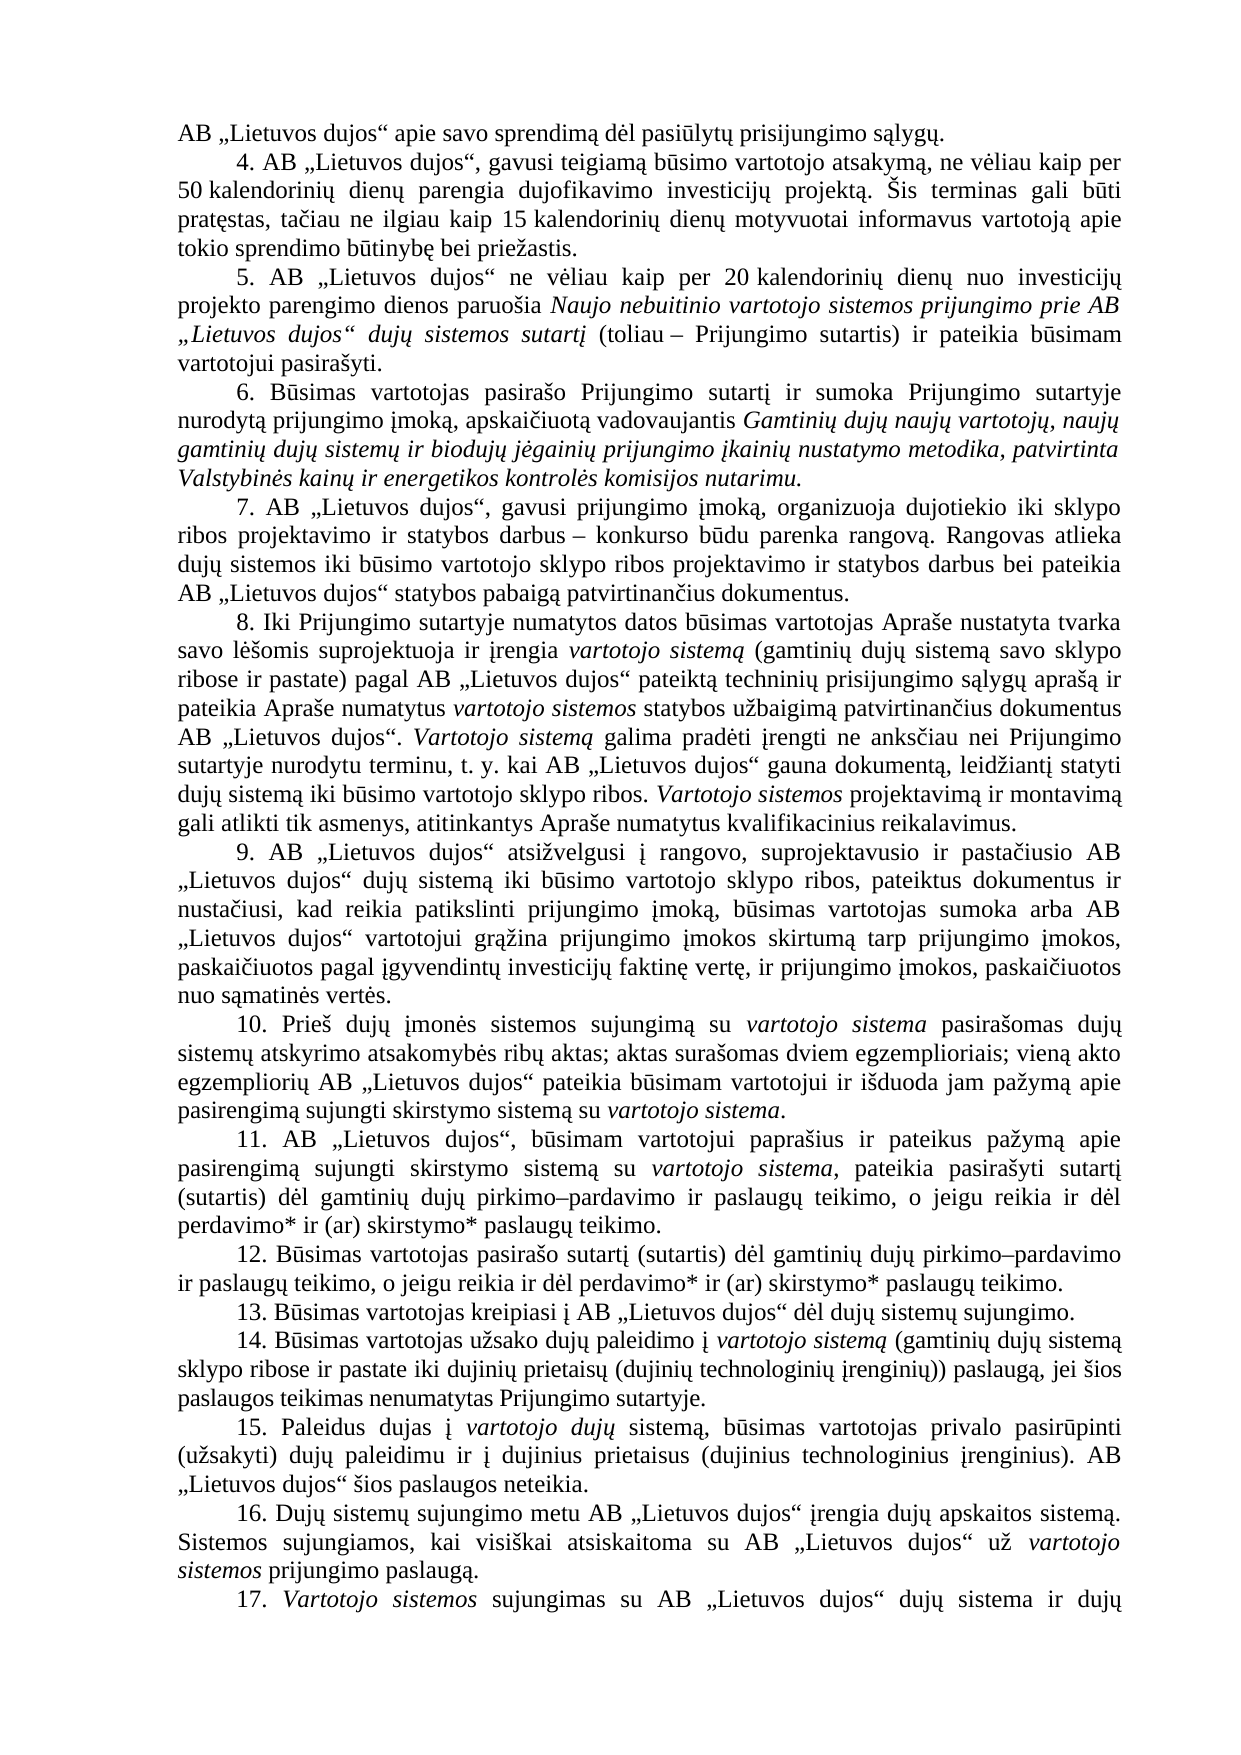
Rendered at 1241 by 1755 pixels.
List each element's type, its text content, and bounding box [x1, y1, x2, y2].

text 9. AB „Lietuvos dujos“ atsižvelgusi į rangovo, suprojektavusio ir pastačiusio AB „Lietuvos dujos“ dujų sistemą iki būsimo vartotojo sklypo ribos, pateiktus dokumentus ir nustačiusi, kad reikia patikslinti prijungimo įmoką, būsimas vartotojas sumoka arba AB „Lietuvos dujos“ vartotojui grąžina prijungimo įmokos skirtumą tarp prijungimo įmokos, paskaičiuotos pagal įgyvendintų investicijų faktinę vertę, ir prijungimo įmokos, paskaičiuotos nuo sąmatinės vertės. [177, 837, 1122, 1009]
text AB „Lietuvos dujos“ apie savo sprendimą dėl pasiūlytų prisijungimo sąlygų. [177, 118, 1122, 147]
text 12. Būsimas vartotojas pasirašo sutartį (sutartis) dėl gamtinių dujų pirkimo–pardavimo ir paslaugų teikimo, o jeigu reikia ir dėl perdavimo* ir (ar) skirstymo* paslaugų teikimo. [177, 1239, 1122, 1297]
text 8. Iki Prijungimo sutartyje numatytos datos būsimas vartotojas Apraše nustatyta tvarka savo lėšomis suprojektuoja ir įrengia vartotojo sistemą (gamtinių dujų sistemą savo sklypo ribose ir pastate) pagal AB „Lietuvos dujos“ pateiktą techninių prisijungimo sąlygų aprašą ir pateikia Apraše numatytus vartotojo sistemos statybos užbaigimą patvirtinančius dokumentus AB „Lietuvos dujos“. Vartotojo sistemą galima pradėti įrengti ne anksčiau nei Prijungimo sutartyje nurodytu terminu, t. y. kai AB „Lietuvos dujos“ gauna dokumentą, leidžiantį statyti dujų sistemą iki būsimo vartotojo sklypo ribos. Vartotojo sistemos projektavimą ir montavimą gali atlikti tik asmenys, atitinkantys Apraše numatytus kvalifikacinius reikalavimus. [177, 607, 1122, 837]
text 17. Vartotojo sistemos sujungimas su AB „Lietuvos dujos“ dujų sistema ir dujų [177, 1584, 1122, 1613]
text 11. AB „Lietuvos dujos“, būsimam vartotojui paprašius ir pateikus pažymą apie pasirengimą sujungti skirstymo sistemą su vartotojo sistema, pateikia pasirašyti sutartį (sutartis) dėl gamtinių dujų pirkimo–pardavimo ir paslaugų teikimo, o jeigu reikia ir dėl perdavimo* ir (ar) skirstymo* paslaugų teikimo. [177, 1124, 1122, 1239]
text 14. Būsimas vartotojas užsako dujų paleidimo į vartotojo sistemą (gamtinių dujų sistemą sklypo ribose ir pastate iki dujinių prietaisų (dujinių technologinių įrenginių)) paslaugą, jei šios paslaugos teikimas nenumatytas Prijungimo sutartyje. [177, 1326, 1122, 1412]
text 4. AB „Lietuvos dujos“, gavusi teigiamą būsimo vartotojo atsakymą, ne vėliau kaip per 50 kalendorinių dienų parengia dujofikavimo investicijų projektą. Šis terminas gali būti pratęstas, tačiau ne ilgiau kaip 15 kalendorinių dienų motyvuotai informavus vartotoją apie tokio sprendimo būtinybę bei priežastis. [177, 147, 1122, 262]
text 5. AB „Lietuvos dujos“ ne vėliau kaip per 20 kalendorinių dienų nuo investicijų projekto parengimo dienos paruošia Naujo nebuitinio vartotojo sistemos prijungimo prie AB „Lietuvos dujos“ dujų sistemos sutartį (toliau – Prijungimo sutartis) ir pateikia būsimam vartotojui pasirašyti. [177, 262, 1122, 377]
text 6. Būsimas vartotojas pasirašo Prijungimo sutartį ir sumoka Prijungimo sutartyje nurodytą prijungimo įmoką, apskaičiuotą vadovaujantis Gamtinių dujų naujų vartotojų, naujų gamtinių dujų sistemų ir biodujų jėgainių prijungimo įkainių nustatymo metodika, patvirtinta Valstybinės kainų ir energetikos kontrolės komisijos nutarimu. [177, 377, 1122, 492]
text 7. AB „Lietuvos dujos“, gavusi prijungimo įmoką, organizuoja dujotiekio iki sklypo ribos projektavimo ir statybos darbus – konkurso būdu parenka rangovą. Rangovas atlieka dujų sistemos iki būsimo vartotojo sklypo ribos projektavimo ir statybos darbus bei pateikia AB „Lietuvos dujos“ statybos pabaigą patvirtinančius dokumentus. [177, 492, 1122, 607]
text 13. Būsimas vartotojas kreipiasi į AB „Lietuvos dujos“ dėl dujų sistemų sujungimo. [177, 1297, 1122, 1326]
text 15. Paleidus dujas į vartotojo dujų sistemą, būsimas vartotojas privalo pasirūpinti (užsakyti) dujų paleidimu ir į dujinius prietaisus (dujinius technologinius įrenginius). AB „Lietuvos dujos“ šios paslaugos neteikia. [177, 1412, 1122, 1498]
text 16. Dujų sistemų sujungimo metu AB „Lietuvos dujos“ įrengia dujų apskaitos sistemą. Sistemos sujungiamos, kai visiškai atsiskaitoma su AB „Lietuvos dujos“ už vartotojo sistemos prijungimo paslaugą. [177, 1498, 1122, 1584]
text 10. Prieš dujų įmonės sistemos sujungimą su vartotojo sistema pasirašomas dujų sistemų atskyrimo atsakomybės ribų aktas; aktas surašomas dviem egzemplioriais; vieną akto egzempliorių AB „Lietuvos dujos“ pateikia būsimam vartotojui ir išduoda jam pažymą apie pasirengimą sujungti skirstymo sistemą su vartotojo sistema. [177, 1009, 1122, 1124]
